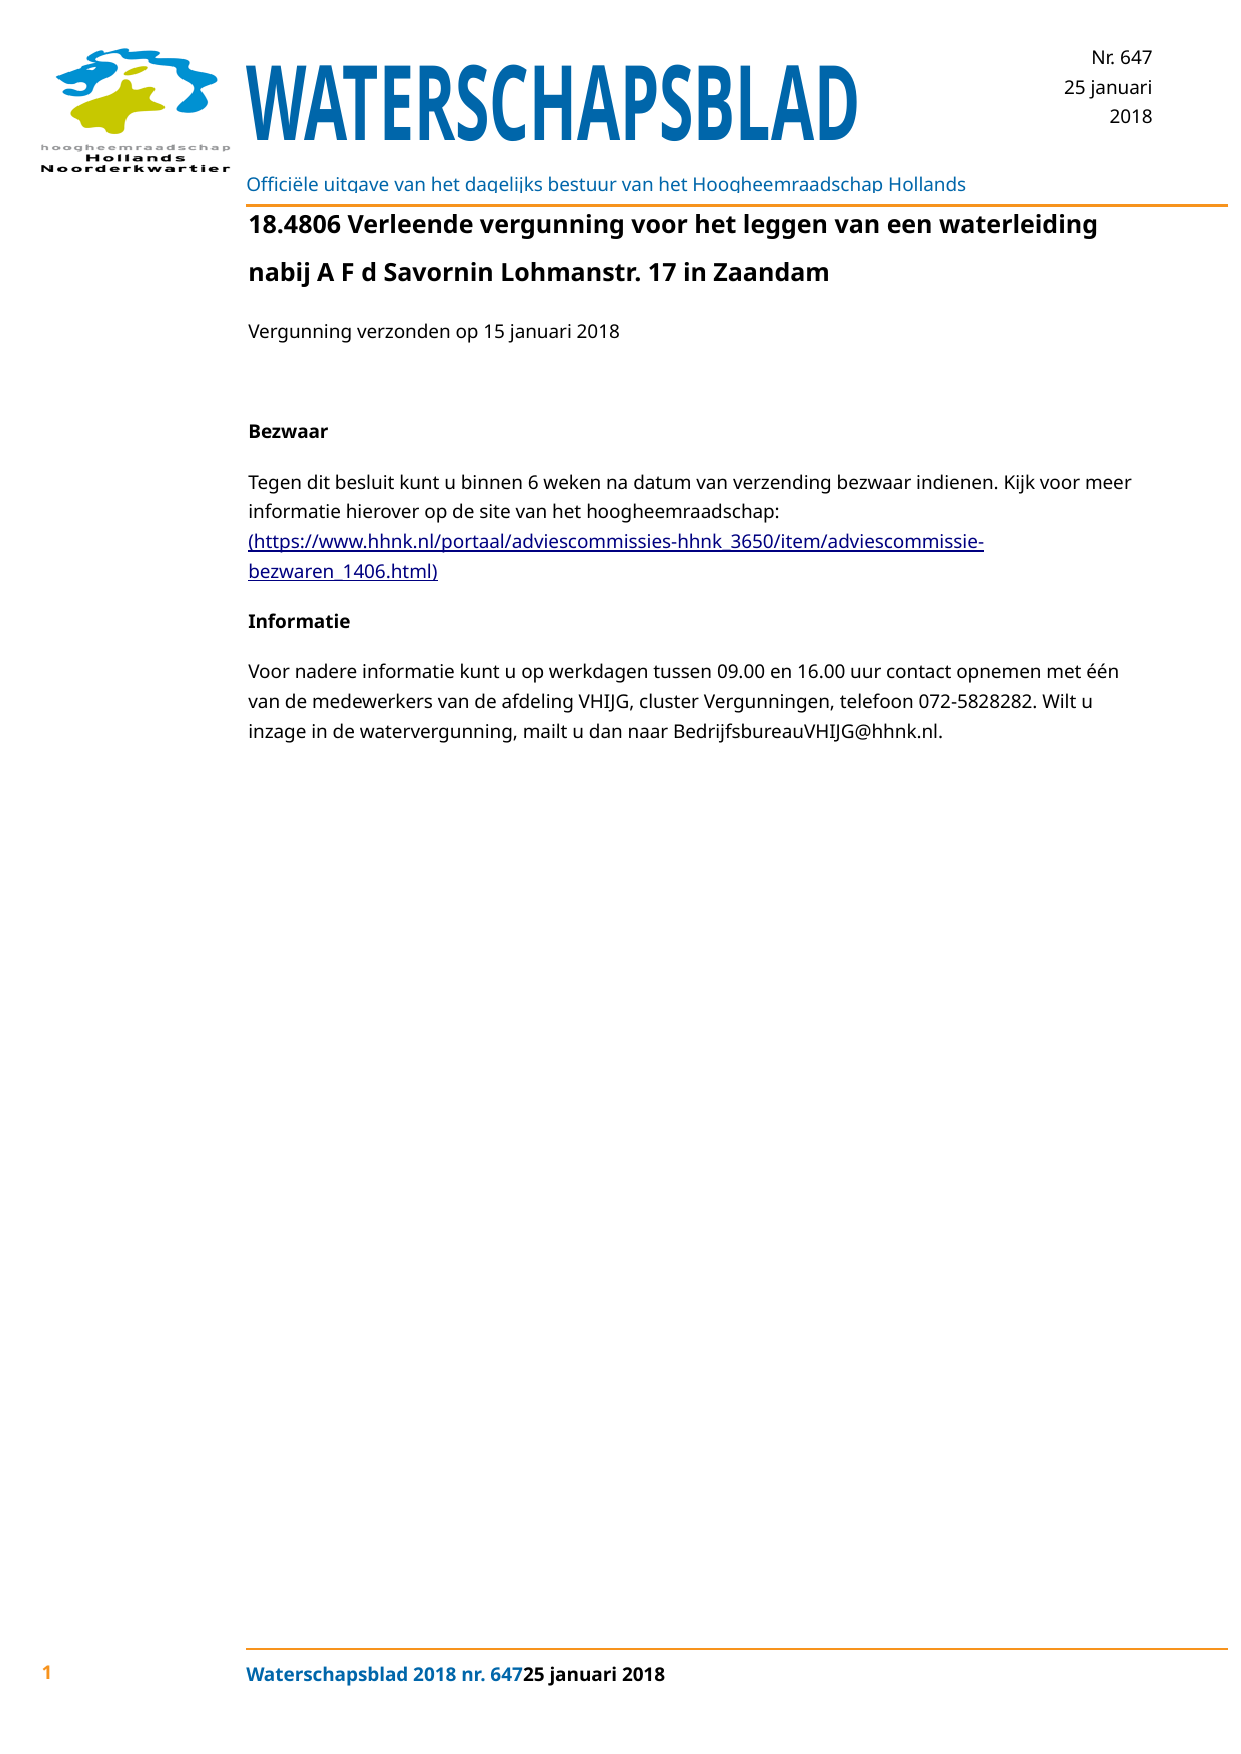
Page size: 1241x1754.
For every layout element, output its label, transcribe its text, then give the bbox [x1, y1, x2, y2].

text Tegen dit besluit kunt u binnen 6 weken na datum van verzending bezwaar indienen. Kijk voor meer informatie hierover op de site van het hoogheemraadschap: (https://www.hhnk.nl/portaal/adviescommissies-hhnk_3650/item/adviescommissie-bezwaren_1406.html) [248, 469, 1152, 584]
text Informatie [248, 608, 1152, 634]
text 18.4806 Verleende vergunning voor het leggen van een waterleiding nabij A F d Savornin Lohmanstr. 17 in Zaandam [248, 207, 1152, 288]
text Voor nadere informatie kunt u op werkdagen tussen 09.00 en 16.00 uur contact opnemen met één van de medewerkers van de afdeling VHIJG, cluster Vergunningen, telefoon 072-5828282. Wilt u inzage in de watervergunning, mailt u dan naar BedrijfsbureauVHIJG@hhnk.nl. [248, 659, 1152, 744]
text Vergunning verzonden op 15 januari 2018 [248, 318, 1152, 344]
text Bezwaar [248, 419, 1152, 444]
picture [41, 47, 231, 172]
